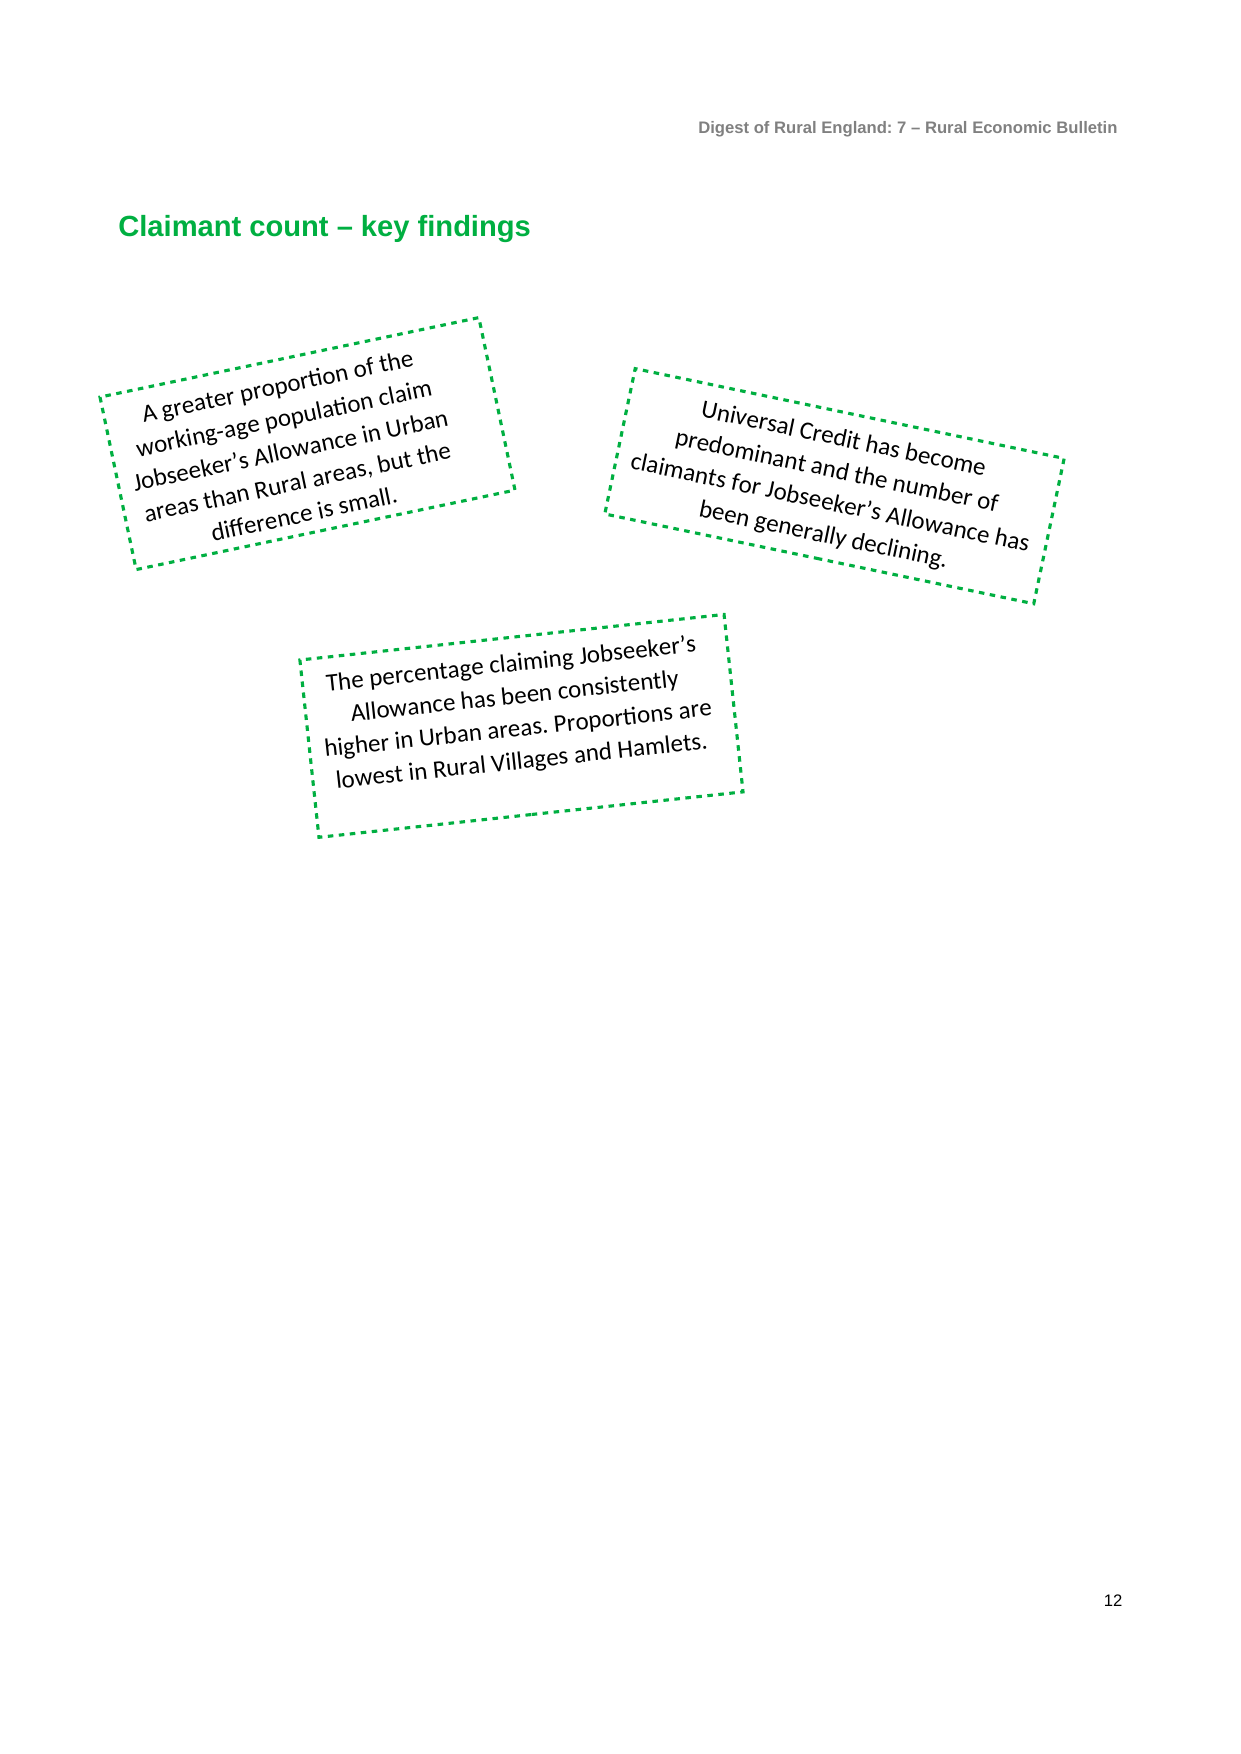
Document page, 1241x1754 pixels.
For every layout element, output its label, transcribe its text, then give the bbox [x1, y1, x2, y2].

subtitle Claimant count – key findings [118, 209, 1122, 242]
